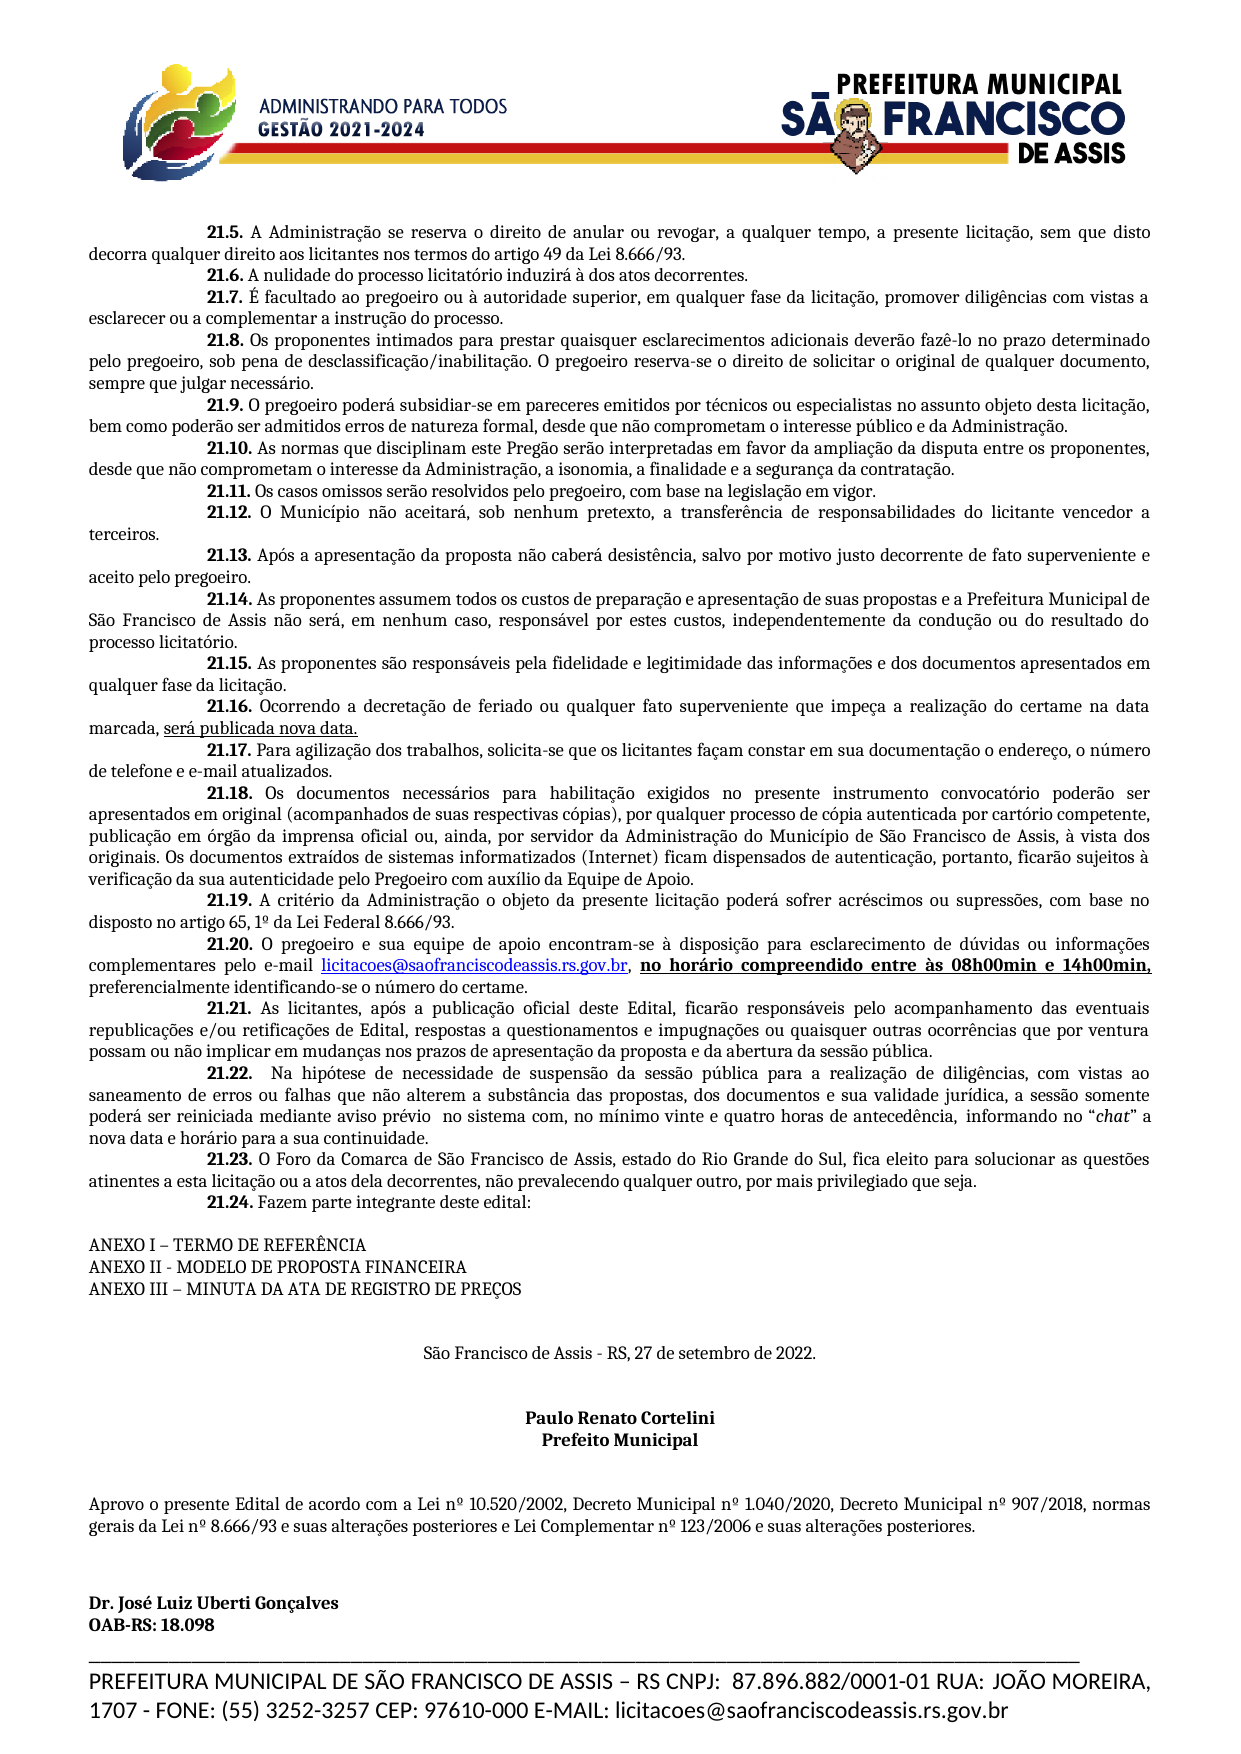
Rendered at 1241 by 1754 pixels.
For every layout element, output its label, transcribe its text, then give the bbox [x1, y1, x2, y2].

text São Francisco de Assis - RS, 27 de setembro de 2022. [89, 1343, 1152, 1364]
text 21.11. Os casos omissos serão resolvidos pelo pregoeiro, com base na legislação em vigor. [89, 480, 1152, 502]
text Paulo Renato Cortelini [89, 1407, 1152, 1429]
text 21.16. Ocorrendo a decretação de feriado ou qualquer fato superveniente que impeça a realização do certame na data marcada, será publicada nova data. [89, 696, 1152, 739]
text ANEXO II - MODELO DE PROPOSTA FINANCEIRA [89, 1257, 1152, 1278]
text OAB-RS: 18.098 [89, 1614, 1152, 1636]
text 21.22. Na hipótese de necessidade de suspensão da sessão pública para a realização de diligências, com vistas ao saneamento de erros ou falhas que não alterem a substância das propostas, dos documentos e sua validade jurídica, a sessão somente poderá ser reiniciada mediante aviso prévio no sistema com, no mínimo vinte e quatro horas de antecedência, informando no “chat” a nova data e horário para a sua continuidade. [89, 1062, 1152, 1149]
text ANEXO I – TERMO DE REFERÊNCIA [89, 1235, 1152, 1257]
text 21.13. Após a apresentação da proposta não caberá desistência, salvo por motivo justo decorrente de fato superveniente e aceito pelo pregoeiro. [89, 545, 1152, 588]
text 21.8. Os proponentes intimados para prestar quaisquer esclarecimentos adicionais deverão fazê-lo no prazo determinado pelo pregoeiro, sob pena de desclassificação/inabilitação. O pregoeiro reserva-se o direito de solicitar o original de qualquer documento, sempre que julgar necessário. [89, 329, 1152, 394]
text 21.19. A critério da Administração o objeto da presente licitação poderá sofrer acréscimos ou supressões, com base no disposto no artigo 65, 1º da Lei Federal 8.666/93. [89, 890, 1152, 933]
text 21.20. O pregoeiro e sua equipe de apoio encontram-se à disposição para esclarecimento de dúvidas ou informações complementares pelo e-mail licitacoes@saofranciscodeassis.rs.gov.br, no horário compreendido entre às 08h00min e 14h00min, preferencialmente identificando-se o número do certame. [89, 933, 1152, 998]
text 21.9. O pregoeiro poderá subsidiar-se em pareceres emitidos por técnicos ou especialistas no assunto objeto desta licitação, bem como poderão ser admitidos erros de natureza formal, desde que não comprometam o interesse público e da Administração. [89, 394, 1152, 437]
text 21.18. Os documentos necessários para habilitação exigidos no presente instrumento convocatório poderão ser apresentados em original (acompanhados de suas respectivas cópias), por qualquer processo de cópia autenticada por cartório competente, publicação em órgão da imprensa oficial ou, ainda, por servidor da Administração do Município de São Francisco de Assis, à vista dos originais. Os documentos extraídos de sistemas informatizados (Internet) ficam dispensados de autenticação, portanto, ficarão sujeitos à verificação da sua autenticidade pelo Pregoeiro com auxílio da Equipe de Apoio. [89, 782, 1152, 890]
text Aprovo o presente Edital de acordo com a Lei nº 10.520/2002, Decreto Municipal nº 1.040/2020, Decreto Municipal nº 907/2018, normas gerais da Lei nº 8.666/93 e suas alterações posteriores e Lei Complementar nº 123/2006 e suas alterações posteriores. [89, 1494, 1152, 1537]
text 21.7. É facultado ao pregoeiro ou à autoridade superior, em qualquer fase da licitação, promover diligências com vistas a esclarecer ou a complementar a instrução do processo. [89, 286, 1152, 329]
text 21.14. As proponentes assumem todos os custos de preparação e apresentação de suas propostas e a Prefeitura Municipal de São Francisco de Assis não será, em nenhum caso, responsável por estes custos, independentemente da condução ou do resultado do processo licitatório. [89, 588, 1152, 653]
text 21.15. As proponentes são responsáveis pela fidelidade e legitimidade das informações e dos documentos apresentados em qualquer fase da licitação. [89, 653, 1152, 696]
text 21.6. A nulidade do processo licitatório induzirá à dos atos decorrentes. [89, 265, 1152, 286]
text 21.21. As licitantes, após a publicação oficial deste Edital, ficarão responsáveis pelo acompanhamento das eventuais republicações e/ou retificações de Edital, respostas a questionamentos e impugnações ou quaisquer outras ocorrências que por ventura possam ou não implicar em mudanças nos prazos de apresentação da proposta e da abertura da sessão pública. [89, 998, 1152, 1062]
text 21.12. O Município não aceitará, sob nenhum pretexto, a transferência de responsabilidades do licitante vencedor a terceiros. [89, 502, 1152, 545]
text Prefeito Municipal [89, 1429, 1152, 1451]
text ANEXO III – MINUTA DA ATA DE REGISTRO DE PREÇOS [89, 1278, 1152, 1300]
text 21.17. Para agilização dos trabalhos, solicita-se que os licitantes façam constar em sua documentação o endereço, o número de telefone e e-mail atualizados. [89, 739, 1152, 782]
text 21.10. As normas que disciplinam este Pregão serão interpretadas em favor da ampliação da disputa entre os proponentes, desde que não comprometam o interesse da Administração, a isonomia, a finalidade e a segurança da contratação. [89, 437, 1152, 480]
text 21.5. A Administração se reserva o direito de anular ou revogar, a qualquer tempo, a presente licitação, sem que disto decorra qualquer direito aos licitantes nos termos do artigo 49 da Lei 8.666/93. [89, 222, 1152, 265]
text 21.23. O Foro da Comarca de São Francisco de Assis, estado do Rio Grande do Sul, fica eleito para solucionar as questões atinentes a esta licitação ou a atos dela decorrentes, não prevalecendo qualquer outro, por mais privilegiado que seja. [89, 1149, 1152, 1192]
text 21.24. Fazem parte integrante deste edital: [89, 1192, 1152, 1213]
text Dr. José Luiz Uberti Gonçalves [89, 1592, 1152, 1614]
